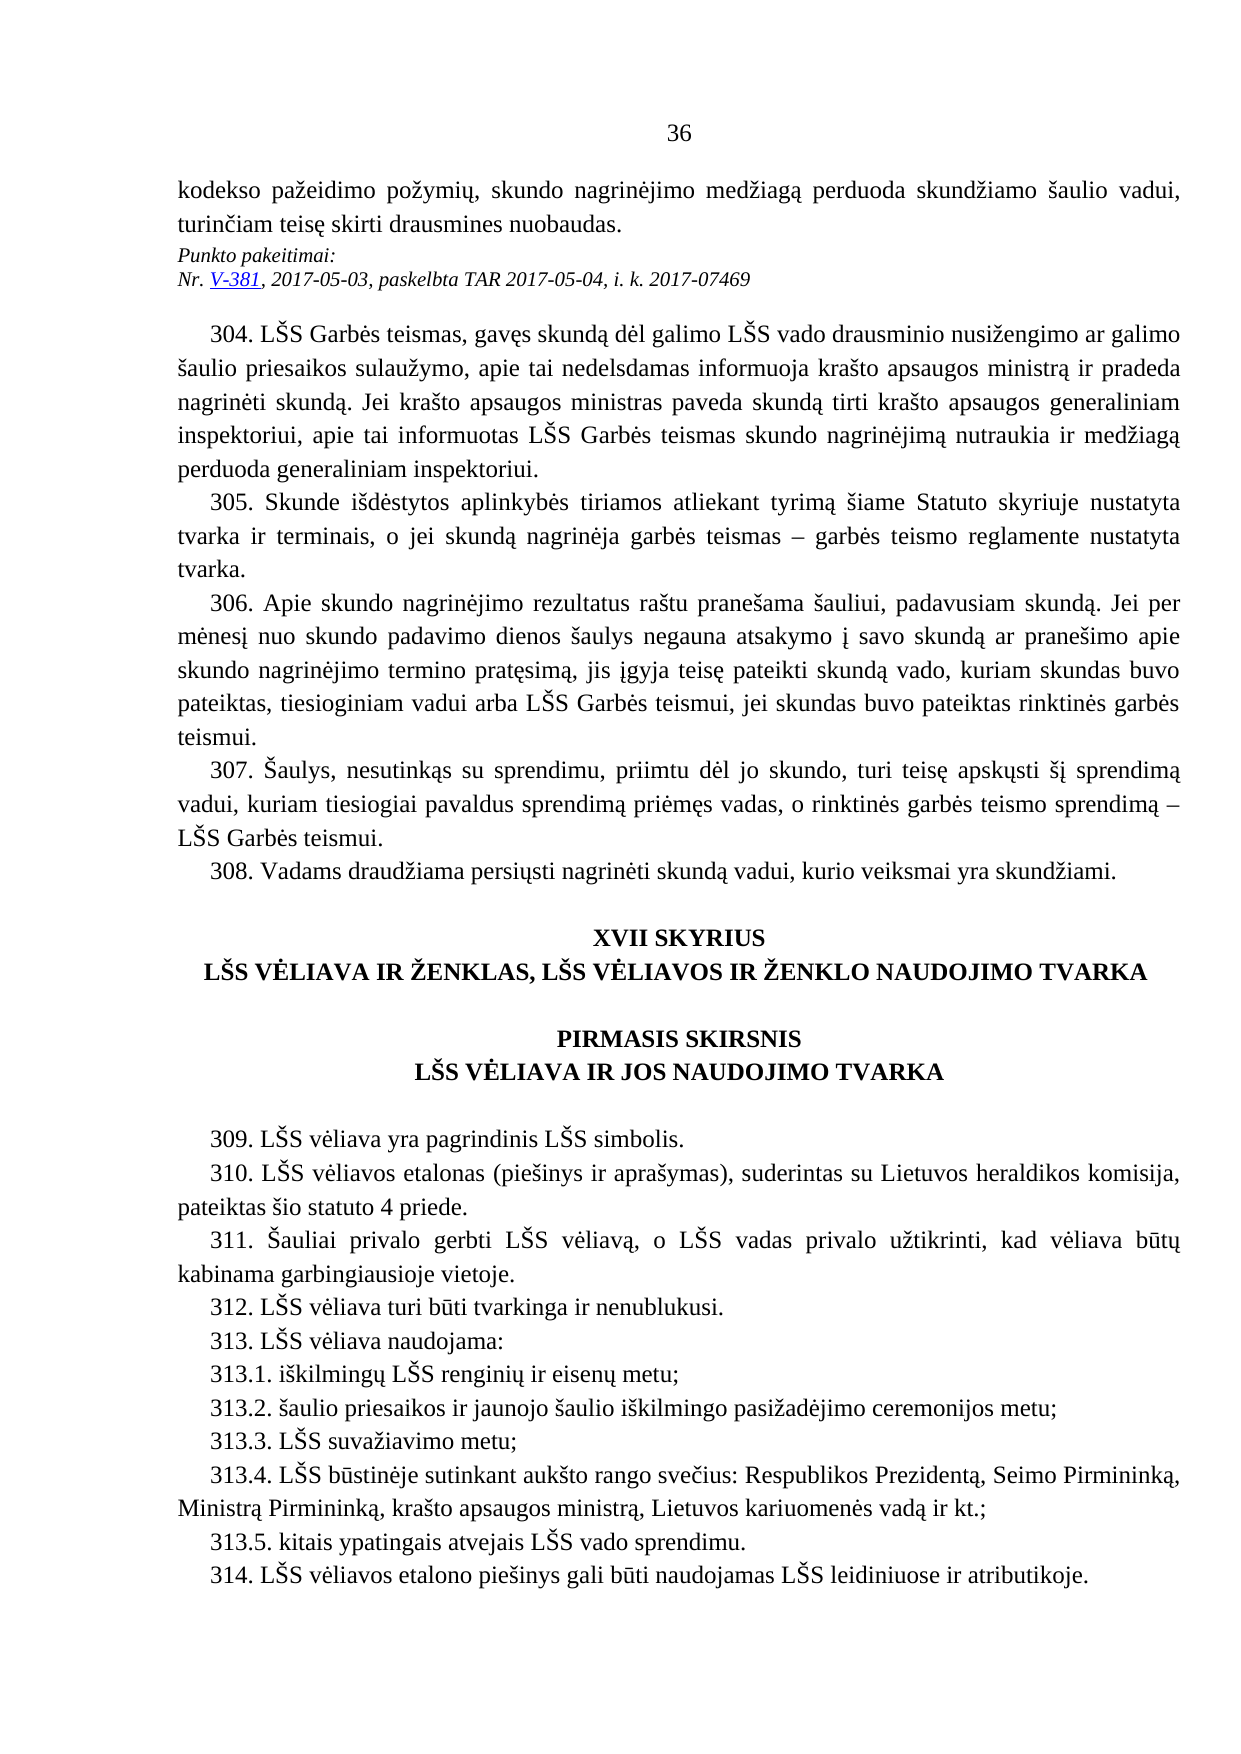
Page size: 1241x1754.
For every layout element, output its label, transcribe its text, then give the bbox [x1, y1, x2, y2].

text 313.5. kitais ypatingais atvejais LŠS vado sprendimu. [177, 1527, 1181, 1556]
text PIRMASIS SKIRSNIS [177, 1024, 1181, 1053]
text Nr. V-381, 2017-05-03, paskelbta TAR 2017-05-04, i. k. 2017-07469 [177, 267, 1181, 291]
text LŠS VĖLIAVA IR ŽENKLAS, LŠS VĖLIAVOS IR ŽENKLO NAUDOJIMO TVARKA [177, 957, 1181, 986]
text 313.2. šaulio priesaikos ir jaunojo šaulio iškilmingo pasižadėjimo ceremonijos metu; [177, 1393, 1181, 1422]
text Punkto pakeitimai: [177, 243, 1181, 267]
text 311. Šauliai privalo gerbti LŠS vėliavą, o LŠS vadas privalo užtikrinti, kad vėliava būtų kabinama garbingiausioje vietoje. [177, 1225, 1181, 1287]
text 312. LŠS vėliava turi būti tvarkinga ir nenublukusi. [177, 1292, 1181, 1321]
text XVII SKYRIUS [177, 923, 1181, 952]
text 313.4. LŠS būstinėje sutinkant aukšto rango svečius: Respublikos Prezidentą, Seimo Pirmininką, Ministrą Pirmininką, krašto apsaugos ministrą, Lietuvos kariuomenės vadą ir kt.; [177, 1460, 1181, 1522]
text 309. LŠS vėliava yra pagrindinis LŠS simbolis. [177, 1124, 1181, 1153]
text 305. Skunde išdėstytos aplinkybės tiriamos atliekant tyrimą šiame Statuto skyriuje nustatyta tvarka ir terminais, o jei skundą nagrinėja garbės teismas – garbės teismo reglamente nustatyta tvarka. [177, 487, 1181, 583]
text 314. LŠS vėliavos etalono piešinys gali būti naudojamas LŠS leidiniuose ir atributikoje. [177, 1561, 1181, 1589]
text 307. Šaulys, nesutinkąs su sprendimu, priimtu dėl jo skundo, turi teisę apskųsti šį sprendimą vadui, kuriam tiesiogiai pavaldus sprendimą priėmęs vadas, o rinktinės garbės teismo sprendimą – LŠS Garbės teismui. [177, 756, 1181, 851]
text 313. LŠS vėliava naudojama: [177, 1326, 1181, 1354]
text 313.3. LŠS suvažiavimo metu; [177, 1426, 1181, 1455]
text 310. LŠS vėliavos etalonas (piešinys ir aprašymas), suderintas su Lietuvos heraldikos komisija, pateiktas šio statuto 4 priede. [177, 1158, 1181, 1220]
text 304. LŠS Garbės teismas, gavęs skundą dėl galimo LŠS vado drausminio nusižengimo ar galimo šaulio priesaikos sulaužymo, apie tai nedelsdamas informuoja krašto apsaugos ministrą ir pradeda nagrinėti skundą. Jei krašto apsaugos ministras paveda skundą tirti krašto apsaugos generaliniam inspektoriui, apie tai informuotas LŠS Garbės teismas skundo nagrinėjimą nutraukia ir medžiagą perduoda generaliniam inspektoriui. [177, 319, 1181, 482]
text kodekso pažeidimo požymių, skundo nagrinėjimo medžiagą perduoda skundžiamo šaulio vadui, turinčiam teisę skirti drausmines nuobaudas. [177, 176, 1181, 238]
text LŠS VĖLIAVA IR JOS NAUDOJIMO TVARKA [177, 1057, 1181, 1086]
text 308. Vadams draudžiama persiųsti nagrinėti skundą vadui, kurio veiksmai yra skundžiami. [177, 856, 1181, 885]
text 306. Apie skundo nagrinėjimo rezultatus raštu pranešama šauliui, padavusiam skundą. Jei per mėnesį nuo skundo padavimo dienos šaulys negauna atsakymo į savo skundą ar pranešimo apie skundo nagrinėjimo termino pratęsimą, jis įgyja teisę pateikti skundą vado, kuriam skundas buvo pateiktas, tiesioginiam vadui arba LŠS Garbės teismui, jei skundas buvo pateiktas rinktinės garbės teismui. [177, 588, 1181, 751]
text 313.1. iškilmingų LŠS renginių ir eisenų metu; [177, 1359, 1181, 1388]
